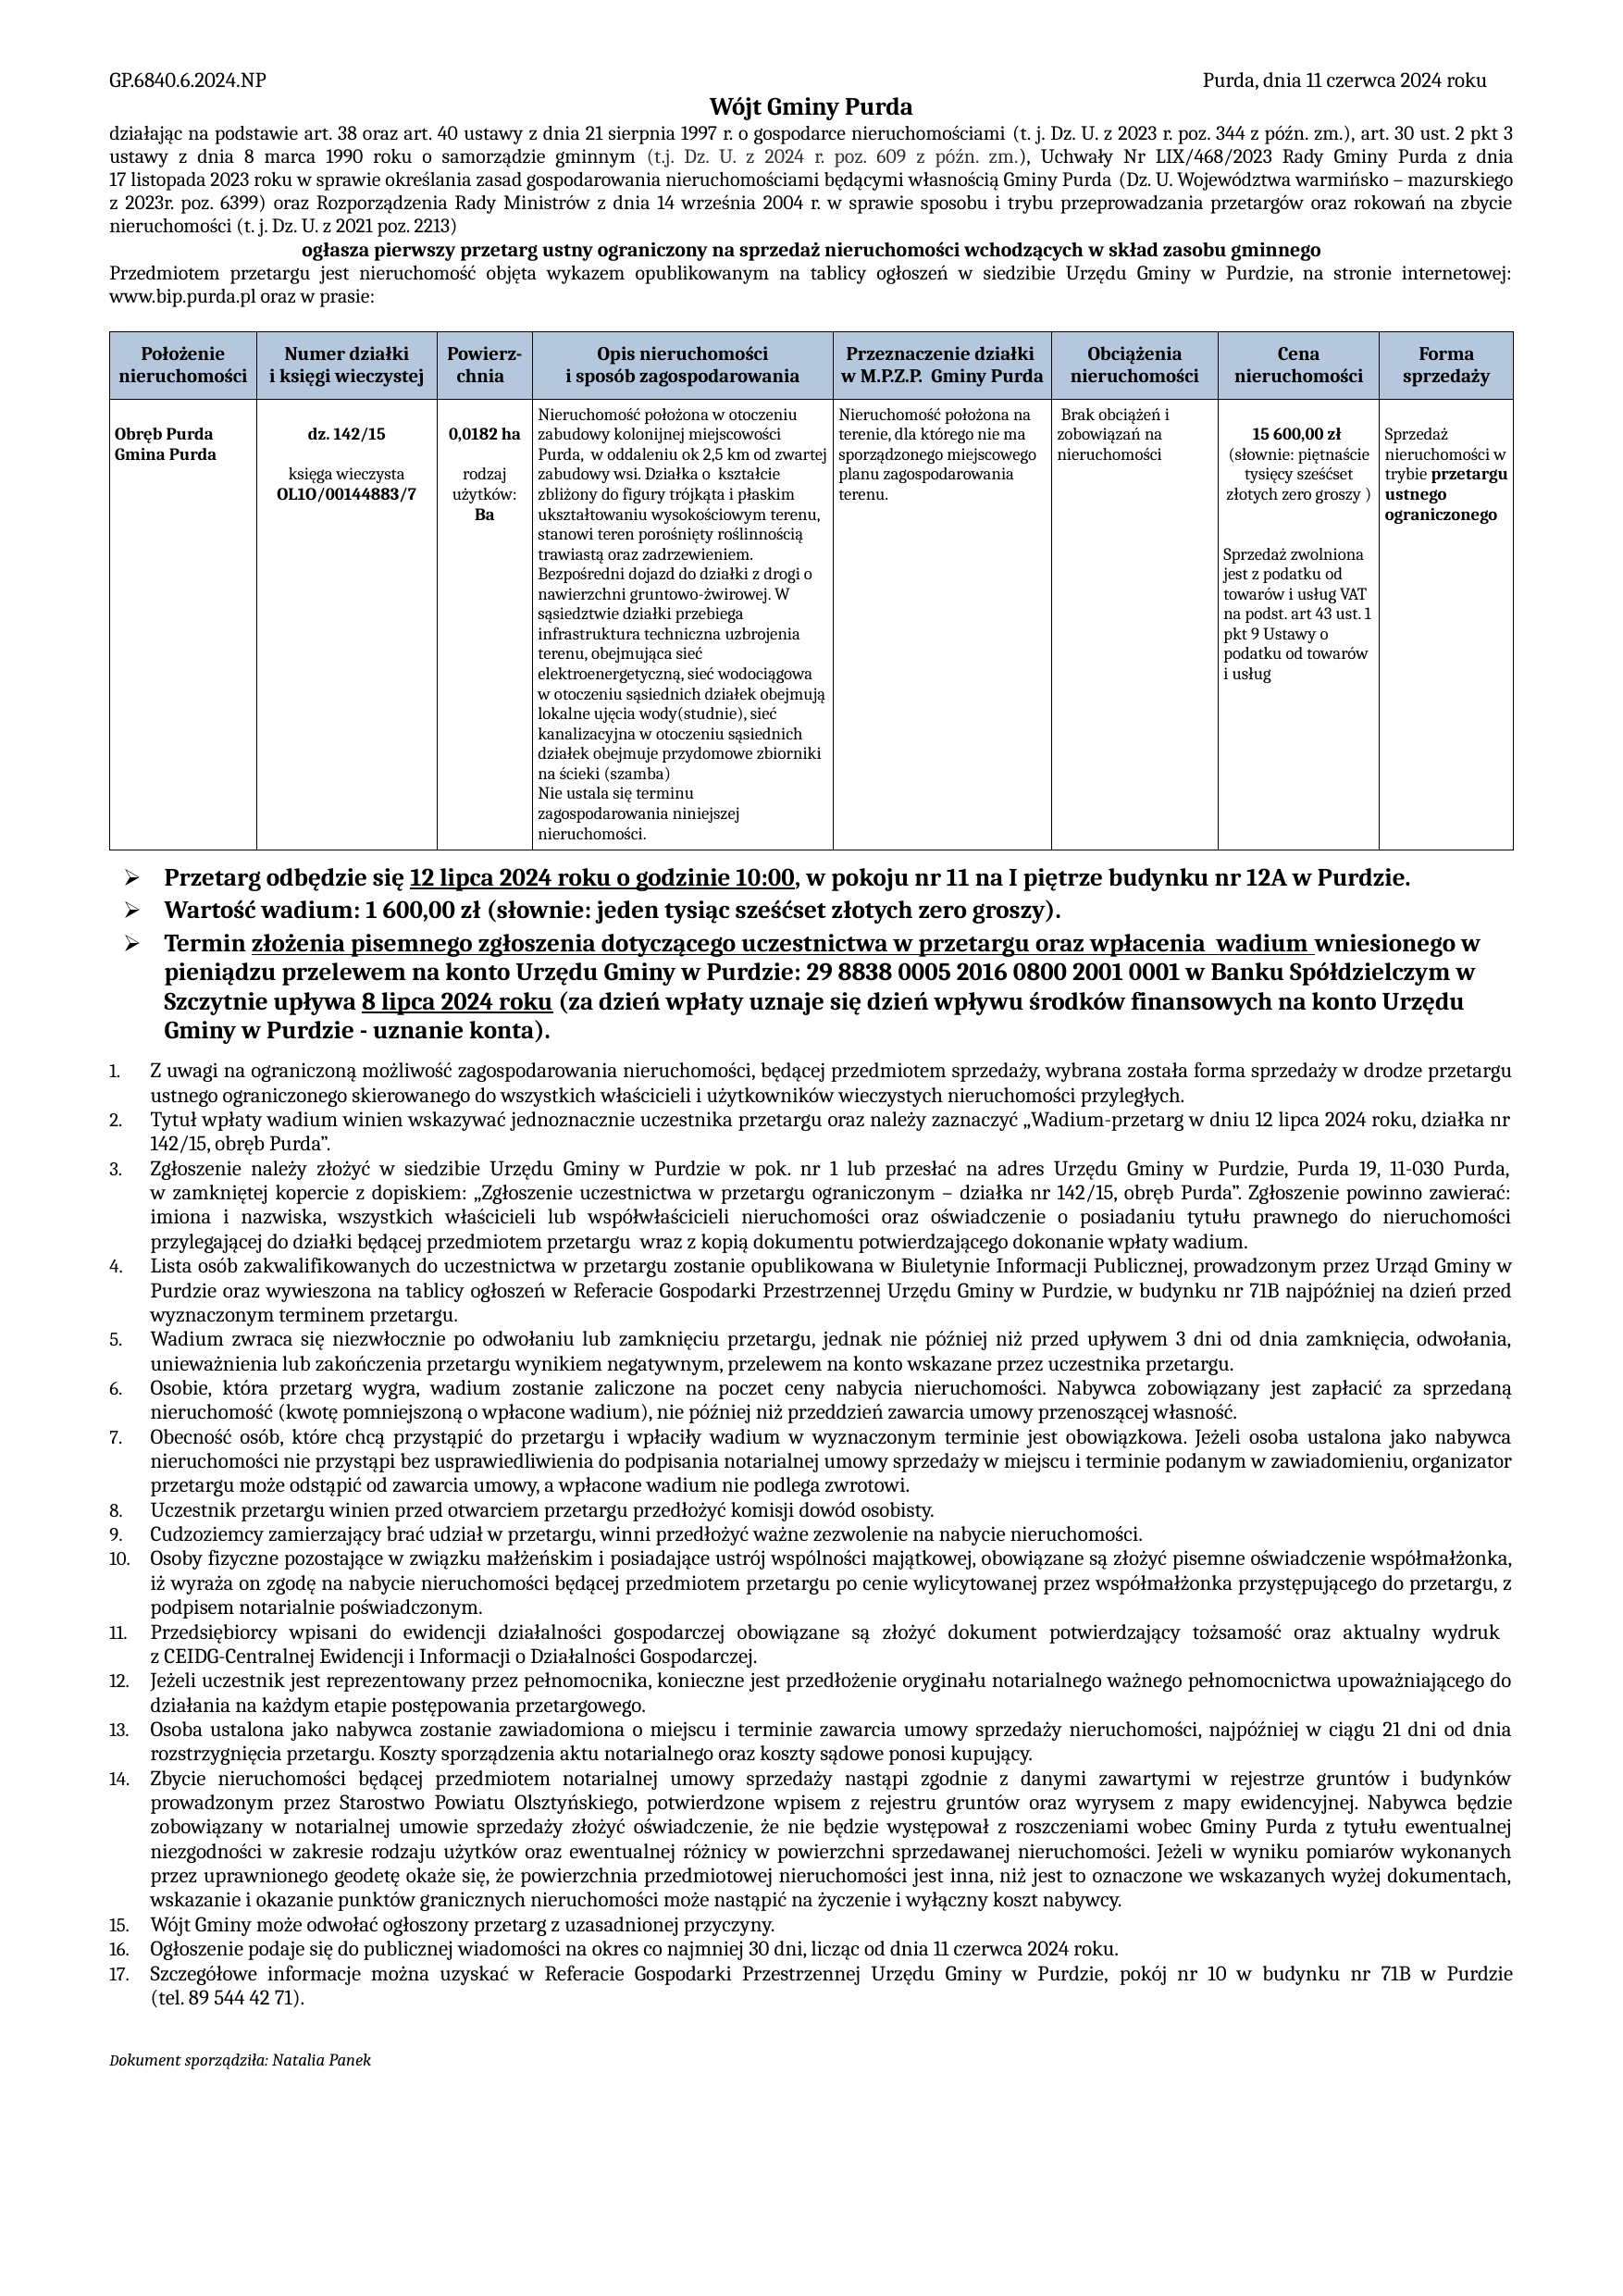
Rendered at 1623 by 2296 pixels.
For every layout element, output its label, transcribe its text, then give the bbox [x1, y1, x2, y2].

list Osoby fizyczne pozostające w związku małżeńskim i posiadające ustrój wspólności majątkowej, obowiązane są złożyć pisemne oświadczenie współmałżonka, iż wyraża on zgodę na nabycie nieruchomości będącej przedmiotem przetargu po cenie wylicytowanej przez współmałżonka przystępującego do przetargu, z podpisem notarialnie poświadczonym. [109, 1546, 1514, 1620]
list Lista osób zakwalifikowanych do uczestnictwa w przetargu zostanie opublikowana w Biuletynie Informacji Publicznej, prowadzonym przez Urząd Gminy w Purdzie oraz wywieszona na tablicy ogłoszeń w Referacie Gospodarki Przestrzennej Urzędu Gminy w Purdzie, w budynku nr 71B najpóźniej na dzień przed wyznaczonym terminem przetargu. [109, 1254, 1514, 1327]
table_header Położenie nieruchomości [110, 332, 256, 399]
table_header Cena nieruchomości [1219, 332, 1379, 399]
list Zgłoszenie należy złożyć w siedzibie Urzędu Gminy w Purdzie w pok. nr 1 lub przesłać na adres Urzędu Gminy w Purdzie, Purda 19, 11-030 Purda, w zamkniętej kopercie z dopiskiem: „Zgłoszenie uczestnictwa w przetargu ograniczonym – działka nr 142/15, obręb Purda”. Zgłoszenie powinno zawierać: imiona i nazwiska, wszystkich właścicieli lub współwłaścicieli nieruchomości oraz oświadczenie o posiadaniu tytułu prawnego do nieruchomości przylegającej do działki będącej przedmiotem przetargu wraz z kopią dokumentu potwierdzającego dokonanie wpłaty wadium. [109, 1156, 1514, 1254]
table_cell 0,0182 ha rodzaj użytków: Ba [438, 400, 532, 849]
table_header Numer działki i księgi wieczystej [257, 332, 437, 399]
table_header Przeznaczenie działki w M.P.Z.P. Gminy Purda [834, 332, 1051, 399]
table_cell 15 600,00 zł (słownie: piętnaście tysięcy sześćset złotych zero groszy ) Sprzedaż zwolniona jest z podatku od towarów i usług VAT na podst. art 43 ust. 1 pkt 9 Ustawy o podatku od towarów i usług [1219, 400, 1379, 849]
table_cell Nieruchomość położona w otoczeniu zabudowy kolonijnej miejscowości Purda, w oddaleniu ok 2,5 km od zwartej zabudowy wsi. Działka o kształcie zbliżony do figury trójkąta i płaskim ukształtowaniu wysokościowym terenu, stanowi teren porośnięty roślinnością trawiastą oraz zadrzewieniem. Bezpośredni dojazd do działki z drogi o nawierzchni gruntowo-żwirowej. W sąsiedztwie działki przebiega infrastruktura techniczna uzbrojenia terenu, obejmująca sieć elektroenergetyczną, sieć wodociągowa w otoczeniu sąsiednich działek obejmują lokalne ujęcia wody(studnie), sieć kanalizacyjna w otoczeniu sąsiednich działek obejmuje przydomowe zbiorniki na ścieki (szamba) Nie ustala się terminu zagospodarowania niniejszej nieruchomości. [533, 400, 833, 849]
list Termin złożenia pisemnego zgłoszenia dotyczącego uczestnictwa w przetargu oraz wpłacenia wadium wniesionego w pieniądzu przelewem na konto Urzędu Gminy w Purdzie: 29 8838 0005 2016 0800 2001 0001 w Banku Spółdzielczym w Szczytnie upływa 8 lipca 2024 roku (za dzień wpłaty uznaje się dzień wpływu środków finansowych na konto Urzędu Gminy w Purdzie - uznanie konta). [123, 929, 1514, 1045]
table_header Forma sprzedaży [1380, 332, 1513, 399]
table_header Powierz-chnia [438, 332, 532, 399]
list Wójt Gminy może odwołać ogłoszony przetarg z uzasadnionej przyczyny. [109, 1913, 1514, 1937]
table_cell Nieruchomość położona na terenie, dla którego nie ma sporządzonego miejscowego planu zagospodarowania terenu. [834, 400, 1051, 849]
list Jeżeli uczestnik jest reprezentowany przez pełnomocnika, konieczne jest przedłożenie oryginału notarialnego ważnego pełnomocnictwa upoważniającego do działania na każdym etapie postępowania przetargowego. [109, 1669, 1514, 1718]
list Cudzoziemcy zamierzający brać udział w przetargu, winni przedłożyć ważne zezwolenie na nabycie nieruchomości. [109, 1522, 1514, 1546]
list Przedsiębiorcy wpisani do ewidencji działalności gospodarczej obowiązane są złożyć dokument potwierdzający tożsamość oraz aktualny wydruk z CEIDG-Centralnej Ewidencji i Informacji o Działalności Gospodarczej. [109, 1620, 1514, 1669]
text Dokument sporządziła: Natalia Panek [109, 2051, 1514, 2070]
list Ogłoszenie podaje się do publicznej wiadomości na okres co najmniej 30 dni, licząc od dnia 11 czerwca 2024 roku. [109, 1937, 1514, 1961]
list Tytuł wpłaty wadium winien wskazywać jednoznacznie uczestnika przetargu oraz należy zaznaczyć „Wadium-przetarg w dniu 12 lipca 2024 roku, działka nr 142/15, obręb Purda”. [109, 1108, 1514, 1156]
text Wójt Gminy Purda [109, 93, 1514, 121]
table_cell Brak obciążeń i zobowiązań na nieruchomości [1052, 400, 1218, 849]
list Wadium zwraca się niezwłocznie po odwołaniu lub zamknięciu przetargu, jednak nie później niż przed upływem 3 dni od dnia zamknięcia, odwołania, unieważnienia lub zakończenia przetargu wynikiem negatywnym, przelewem na konto wskazane przez uczestnika przetargu. [109, 1327, 1514, 1376]
list Uczestnik przetargu winien przed otwarciem przetargu przedłożyć komisji dowód osobisty. [109, 1497, 1514, 1522]
table_header Obciążenia nieruchomości [1052, 332, 1218, 399]
list Przetarg odbędzie się 12 lipca 2024 roku o godzinie 10:00, w pokoju nr 11 na I piętrze budynku nr 12A w Purdzie. [123, 863, 1514, 892]
text ogłasza pierwszy przetarg ustny ograniczony na sprzedaż nieruchomości wchodzących w skład zasobu gminnego [109, 238, 1514, 262]
list Osobie, która przetarg wygra, wadium zostanie zaliczone na poczet ceny nabycia nieruchomości. Nabywca zobowiązany jest zapłacić za sprzedaną nieruchomość (kwotę pomniejszoną o wpłacone wadium), nie później niż przeddzień zawarcia umowy przenoszącej własność. [109, 1376, 1514, 1424]
list Z uwagi na ograniczoną możliwość zagospodarowania nieruchomości, będącej przedmiotem sprzedaży, wybrana została forma sprzedaży w drodze przetargu ustnego ograniczonego skierowanego do wszystkich właścicieli i użytkowników wieczystych nieruchomości przyległych. [109, 1059, 1514, 1108]
list Wartość wadium: 1 600,00 zł (słownie: jeden tysiąc sześćset złotych zero groszy). [123, 896, 1514, 925]
list Zbycie nieruchomości będącej przedmiotem notarialnej umowy sprzedaży nastąpi zgodnie z danymi zawartymi w rejestrze gruntów i budynków prowadzonym przez Starostwo Powiatu Olsztyńskiego, potwierdzone wpisem z rejestru gruntów oraz wyrysem z mapy ewidencyjnej. Nabywca będzie zobowiązany w notarialnej umowie sprzedaży złożyć oświadczenie, że nie będzie występował z roszczeniami wobec Gminy Purda z tytułu ewentualnej niezgodności w zakresie rodzaju użytków oraz ewentualnej różnicy w powierzchni sprzedawanej nieruchomości. Jeżeli w wyniku pomiarów wykonanych przez uprawnionego geodetę okaże się, że powierzchnia przedmiotowej nieruchomości jest inna, niż jest to oznaczone we wskazanych wyżej dokumentach, wskazanie i okazanie punktów granicznych nieruchomości może nastąpić na życzenie i wyłączny koszt nabywcy. [109, 1766, 1514, 1913]
table_cell Obręb Purda Gmina Purda [110, 400, 256, 849]
table_cell dz. 142/15 księga wieczysta OL1O/00144883/7 [257, 400, 437, 849]
table_cell Sprzedaż nieruchomości w trybie przetargu ustnego ograniczonego [1380, 400, 1513, 849]
table_header Opis nieruchomości i sposób zagospodarowania [533, 332, 833, 399]
list Osoba ustalona jako nabywca zostanie zawiadomiona o miejscu i terminie zawarcia umowy sprzedaży nieruchomości, najpóźniej w ciągu 21 dni od dnia rozstrzygnięcia przetargu. Koszty sporządzenia aktu notarialnego oraz koszty sądowe ponosi kupujący. [109, 1718, 1514, 1766]
text GP.6840.6.2024.NP Purda, dnia 11 czerwca 2024 roku [109, 68, 1514, 93]
list Szczegółowe informacje można uzyskać w Referacie Gospodarki Przestrzennej Urzędu Gminy w Purdzie, pokój nr 10 w budynku nr 71B w Purdzie (tel. 89 544 42 71). [109, 1961, 1514, 2010]
text Przedmiotem przetargu jest nieruchomość objęta wykazem opublikowanym na tablicy ogłoszeń w siedzibie Urzędu Gminy w Purdzie, na stronie internetowej: www.bip.purda.pl oraz w prasie: [109, 262, 1514, 308]
list Obecność osób, które chcą przystąpić do przetargu i wpłaciły wadium w wyznaczonym terminie jest obowiązkowa. Jeżeli osoba ustalona jako nabywca nieruchomości nie przystąpi bez usprawiedliwienia do podpisania notarialnej umowy sprzedaży w miejscu i terminie podanym w zawiadomieniu, organizator przetargu może odstąpić od zawarcia umowy, a wpłacone wadium nie podlega zwrotowi. [109, 1424, 1514, 1497]
text działając na podstawie art. 38 oraz art. 40 ustawy z dnia 21 sierpnia 1997 r. o gospodarce nieruchomościami (t. j. Dz. U. z 2023 r. poz. 344 z późn. zm.), art. 30 ust. 2 pkt 3 ustawy z dnia 8 marca 1990 roku o samorządzie gminnym (t.j. Dz. U. z 2024 r. poz. 609 z późn. zm.), Uchwały Nr LIX/468/2023 Rady Gminy Purda z dnia 17 listopada 2023 roku w sprawie określania zasad gospodarowania nieruchomościami będącymi własnością Gminy Purda (Dz. U. Województwa warmińsko – mazurskiego z 2023r. poz. 6399) oraz Rozporządzenia Rady Ministrów z dnia 14 września 2004 r. w sprawie sposobu i trybu przeprowadzania przetargów oraz rokowań na zbycie nieruchomości (t. j. Dz. U. z 2021 poz. 2213) [109, 121, 1514, 238]
